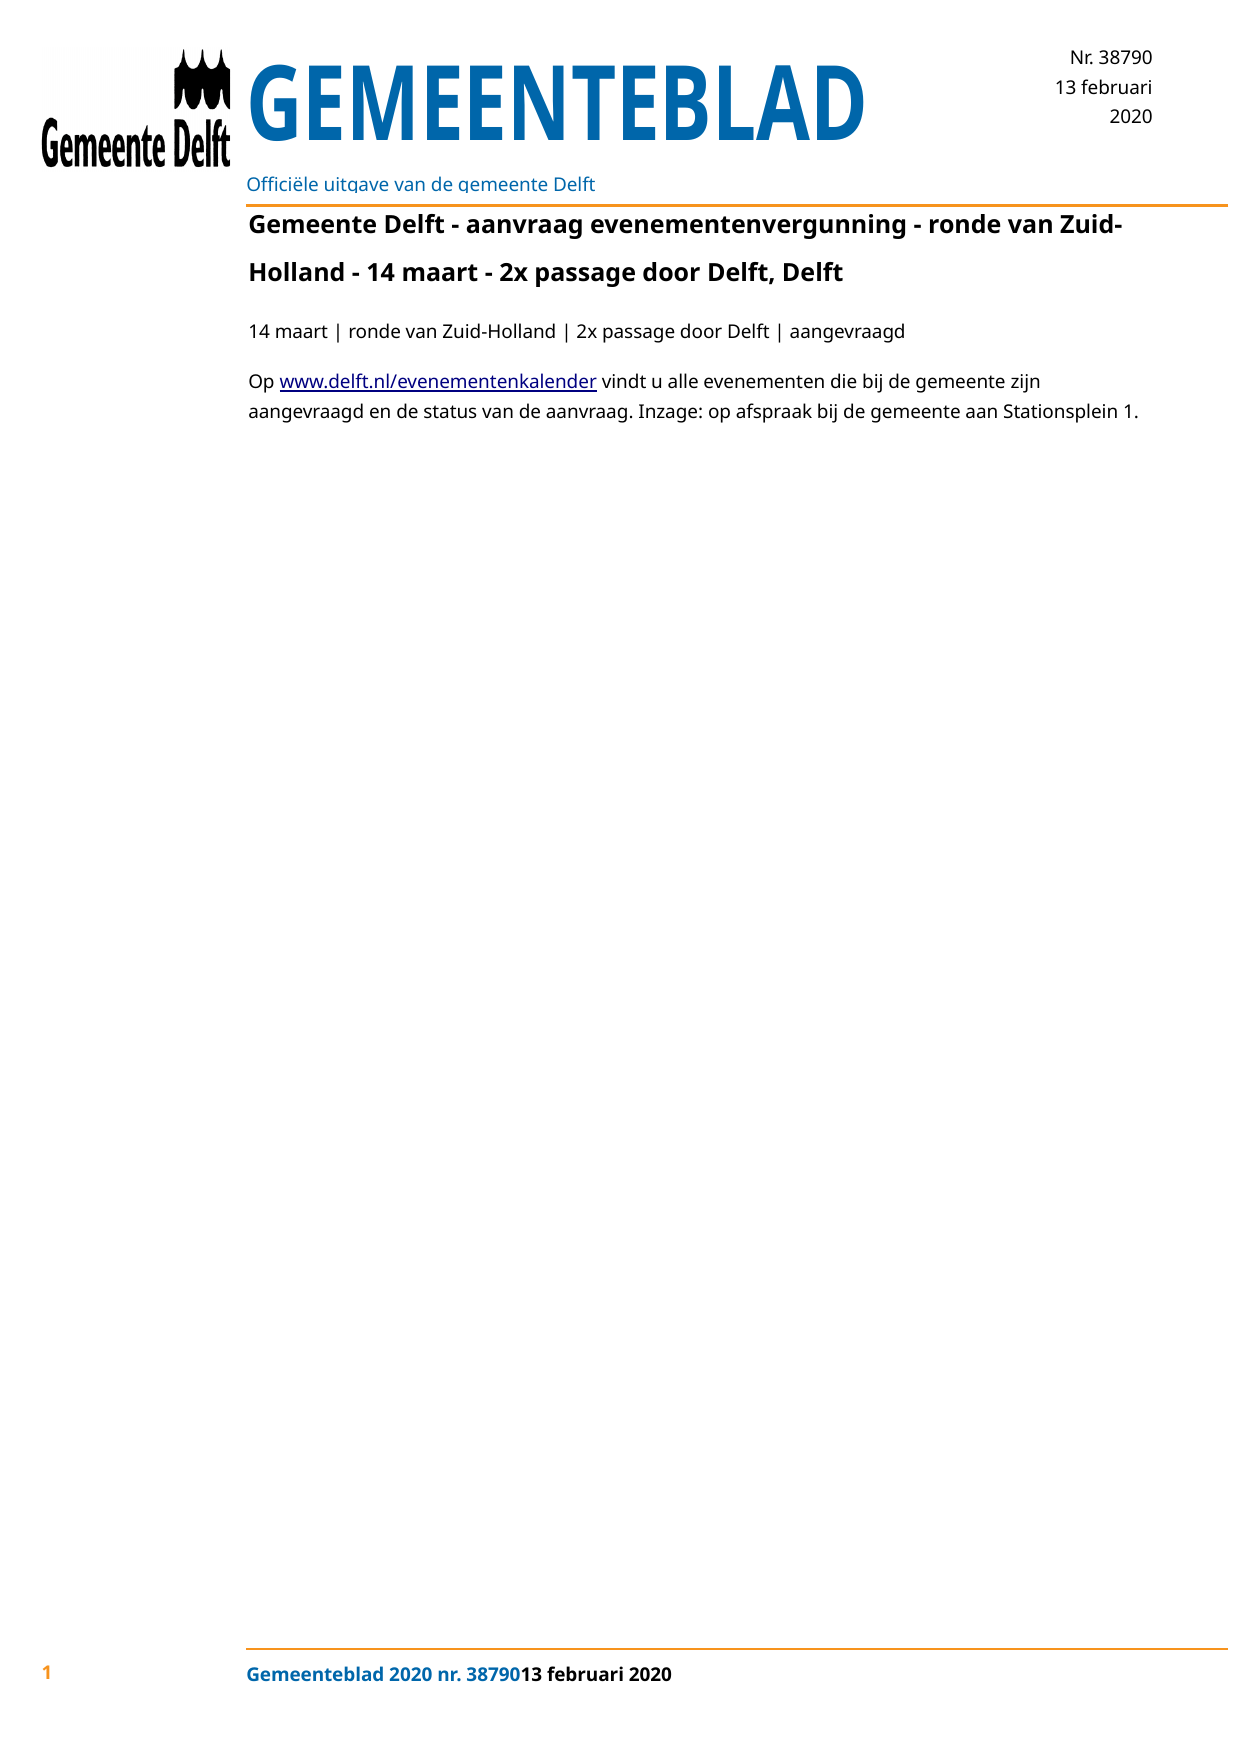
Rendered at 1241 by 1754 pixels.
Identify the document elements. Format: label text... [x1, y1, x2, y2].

text Op www.delft.nl/evenementenkalender vindt u alle evenementen die bij de gemeente zijn aangevraagd en de status van de aanvraag. Inzage: op afspraak bij de gemeente aan Stationsplein 1. [248, 368, 1152, 424]
picture [41, 47, 231, 172]
text Gemeente Delft - aanvraag evenementenvergunning - ronde van Zuid-Holland - 14 maart - 2x passage door Delft, Delft [248, 207, 1152, 288]
text 14 maart | ronde van Zuid-Holland | 2x passage door Delft | aangevraagd [248, 318, 1152, 344]
